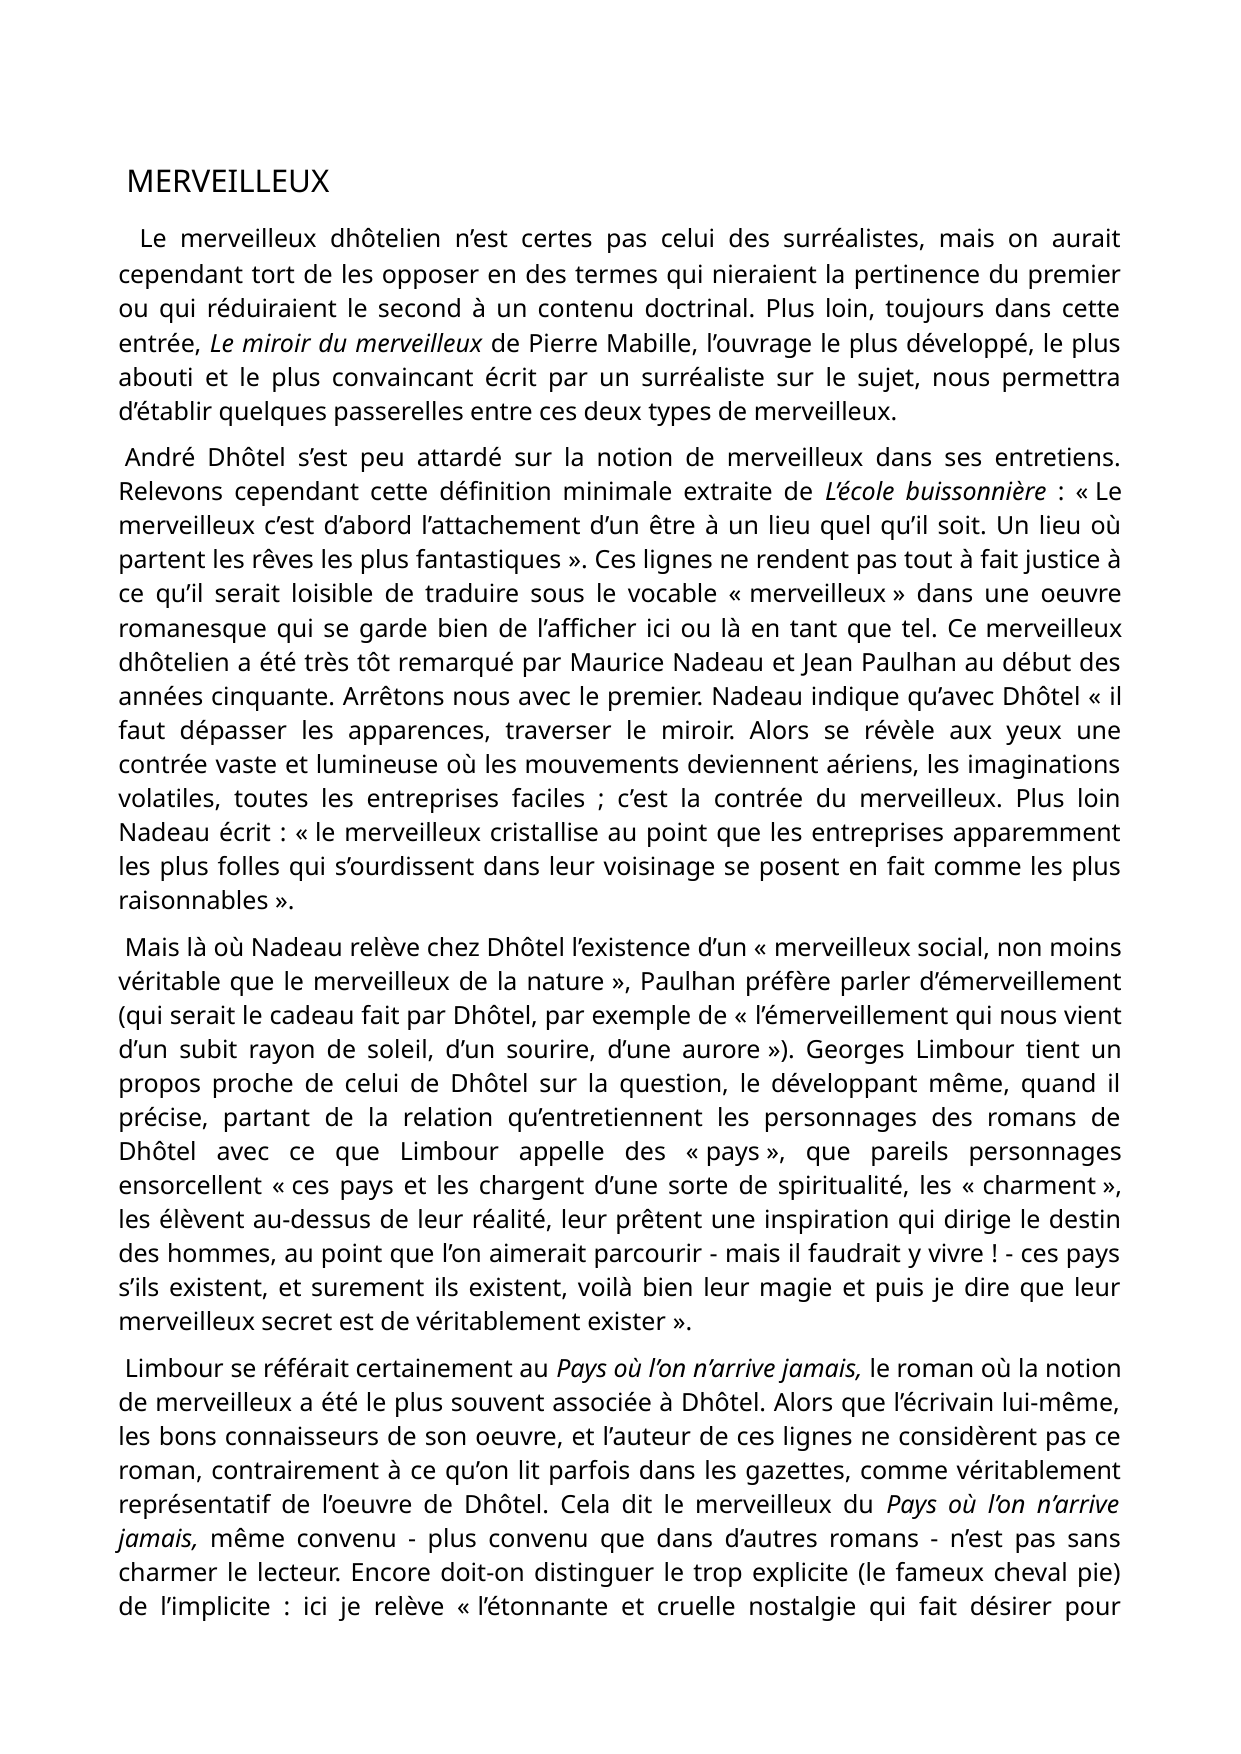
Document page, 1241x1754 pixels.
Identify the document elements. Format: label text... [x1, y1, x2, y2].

text Mais là où Nadeau relève chez Dhôtel l’existence d’un « merveilleux social, non moins véritable que le merveilleux de la nature », Paulhan préfère parler d’émerveillement (qui serait le cadeau fait par Dhôtel, par exemple de « l’émerveillement qui nous vient d’un subit rayon de soleil, d’un sourire, d’une aurore »). Georges Limbour tient un propos proche de celui de Dhôtel sur la question, le développant même, quand il précise, partant de la relation qu’entretiennent les personnages des romans de Dhôtel avec ce que Limbour appelle des « pays », que pareils personnages ensorcellent « ces pays et les chargent d’une sorte de spiritualité, les « charment », les élèvent au-dessus de leur réalité, leur prêtent une inspiration qui dirige le destin des hommes, au point que l’on aimerait parcourir - mais il faudrait y vivre ! - ces pays s’ils existent, et surement ils existent, voilà bien leur magie et puis je dire que leur merveilleux secret est de véritablement exister ». [118, 929, 1122, 1338]
text Le merveilleux dhôtelien n’est certes pas celui des surréalistes, mais on aurait cependant tort de les opposer en des termes qui nieraient la pertinence du premier ou qui réduiraient le second à un contenu doctrinal. Plus loin, toujours dans cette entrée, Le miroir du merveilleux de Pierre Mabille, l’ouvrage le plus développé, le plus abouti et le plus convaincant écrit par un surréaliste sur le sujet, nous permettra d’établir quelques passerelles entre ces deux types de merveilleux. [118, 214, 1122, 427]
text André Dhôtel s’est peu attardé sur la notion de merveilleux dans ses entretiens. Relevons cependant cette définition minimale extraite de L’école buissonnière : « Le merveilleux c’est d’abord l’attachement d’un être à un lieu quel qu’il soit. Un lieu où partent les rêves les plus fantastiques ». Ces lignes ne rendent pas tout à fait justice à ce qu’il serait loisible de traduire sous le vocable « merveilleux » dans une oeuvre romanesque qui se garde bien de l’afficher ici ou là en tant que tel. Ce merveilleux dhôtelien a été très tôt remarqué par Maurice Nadeau et Jean Paulhan au début des années cinquante. Arrêtons nous avec le premier. Nadeau indique qu’avec Dhôtel « il faut dépasser les apparences, traverser le miroir. Alors se révèle aux yeux une contrée vaste et lumineuse où les mouvements deviennent aériens, les imaginations volatiles, toutes les entreprises faciles ; c’est la contrée du merveilleux. Plus loin Nadeau écrit : « le merveilleux cristallise au point que les entreprises apparemment les plus folles qui s’ourdissent dans leur voisinage se posent en fait comme les plus raisonnables ». [118, 440, 1122, 917]
text MERVEILLEUX [118, 159, 1122, 202]
text Limbour se référait certainement au Pays où l’on n’arrive jamais, le roman où la notion de merveilleux a été le plus souvent associée à Dhôtel. Alors que l’écrivain lui-même, les bons connaisseurs de son oeuvre, et l’auteur de ces lignes ne considèrent pas ce roman, contrairement à ce qu’on lit parfois dans les gazettes, comme véritablement représentatif de l’oeuvre de Dhôtel. Cela dit le merveilleux du Pays où l’on n’arrive jamais, même convenu - plus convenu que dans d’autres romans - n’est pas sans charmer le lecteur. Encore doit-on distinguer le trop explicite (le fameux cheval pie) de l’implicite : ici je relève « l’étonnante et cruelle nostalgie qui fait désirer pour [118, 1351, 1122, 1623]
